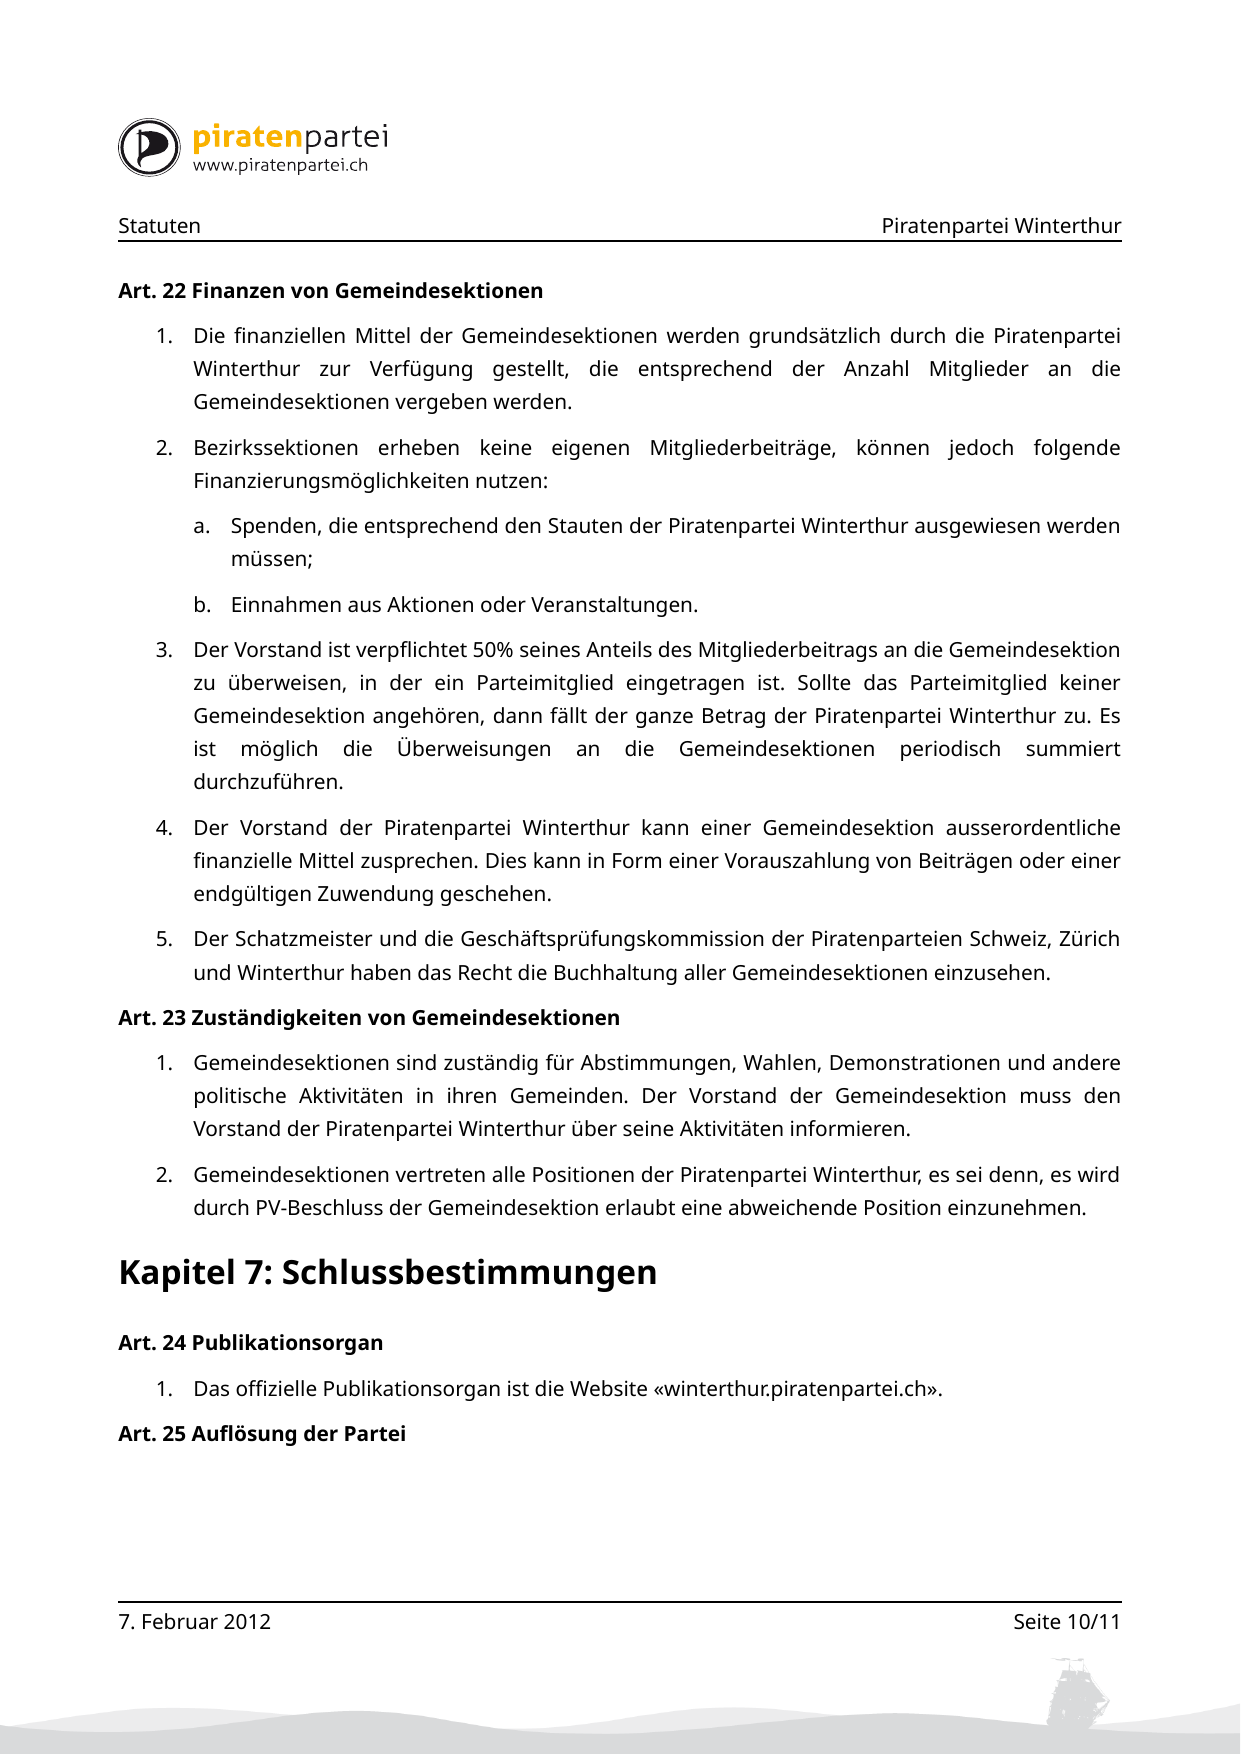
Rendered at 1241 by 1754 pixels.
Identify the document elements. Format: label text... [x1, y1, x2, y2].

list Gemeindesektionen sind zuständig für Abstimmungen, Wahlen, Demonstrationen und andere politische Aktivitäten in ihren Gemeinden. Der Vorstand der Gemeindesektion muss den Vorstand der Piratenpartei Winterthur über seine Aktivitäten informieren. [156, 1044, 1122, 1143]
list Der Vorstand ist verpflichtet 50% seines Anteils des Mitgliederbeitrags an die Gemeindesektion zu überweisen, in der ein Parteimitglied eingetragen ist. Sollte das Parteimitglied keiner Gemeindesektion angehören, dann fällt der ganze Betrag der Piratenpartei Winterthur zu. Es ist möglich die Überweisungen an die Gemeindesektionen periodisch summiert durchzuführen. [156, 631, 1122, 796]
text Art. 23 Zuständigkeiten von Gemeindesektionen [118, 998, 1122, 1032]
list Der Schatzmeister und die Geschäftsprüfungskommission der Piratenparteien Schweiz, Zürich und Winterthur haben das Recht die Buchhaltung aller Gemeindesektionen einzusehen. [156, 920, 1122, 986]
list Bezirkssektionen erheben keine eigenen Mitgliederbeiträge, können jedoch folgende Finanzierungsmöglichkeiten nutzen: [156, 428, 1122, 494]
text Art. 24 Publikationsorgan [118, 1324, 1122, 1357]
list Das offizielle Publikationsorgan ist die Website «winterthur.piratenpartei.ch». [156, 1369, 1122, 1402]
list Spenden, die entsprechend den Stauten der Piratenpartei Winterthur ausgewiesen werden müssen; [193, 507, 1122, 573]
list Einnahmen aus Aktionen oder Veranstaltungen. [193, 585, 1122, 618]
list Der Vorstand der Piratenpartei Winterthur kann einer Gemeindesektion ausserordentliche finanzielle Mittel zusprechen. Dies kann in Form einer Vorauszahlung von Beiträgen oder einer endgültigen Zuwendung geschehen. [156, 808, 1122, 907]
text Art. 22 Finanzen von Gemeindesektionen [118, 271, 1122, 304]
picture [0, 1658, 1241, 1754]
subtitle Kapitel 7: Schlussbestimmungen [118, 1249, 1122, 1294]
list Gemeindesektionen vertreten alle Positionen der Piratenpartei Winterthur, es sei denn, es wird durch PV-Beschluss der Gemeindesektion erlaubt eine abweichende Position einzunehmen. [156, 1156, 1122, 1222]
list Die finanziellen Mittel der Gemeindesektionen werden grundsätzlich durch die Piratenpartei Winterthur zur Verfügung gestellt, die entsprechend der Anzahl Mitglieder an die Gemeindesektionen vergeben werden. [156, 317, 1122, 416]
text Art. 25 Auflösung der Partei [118, 1415, 1122, 1448]
